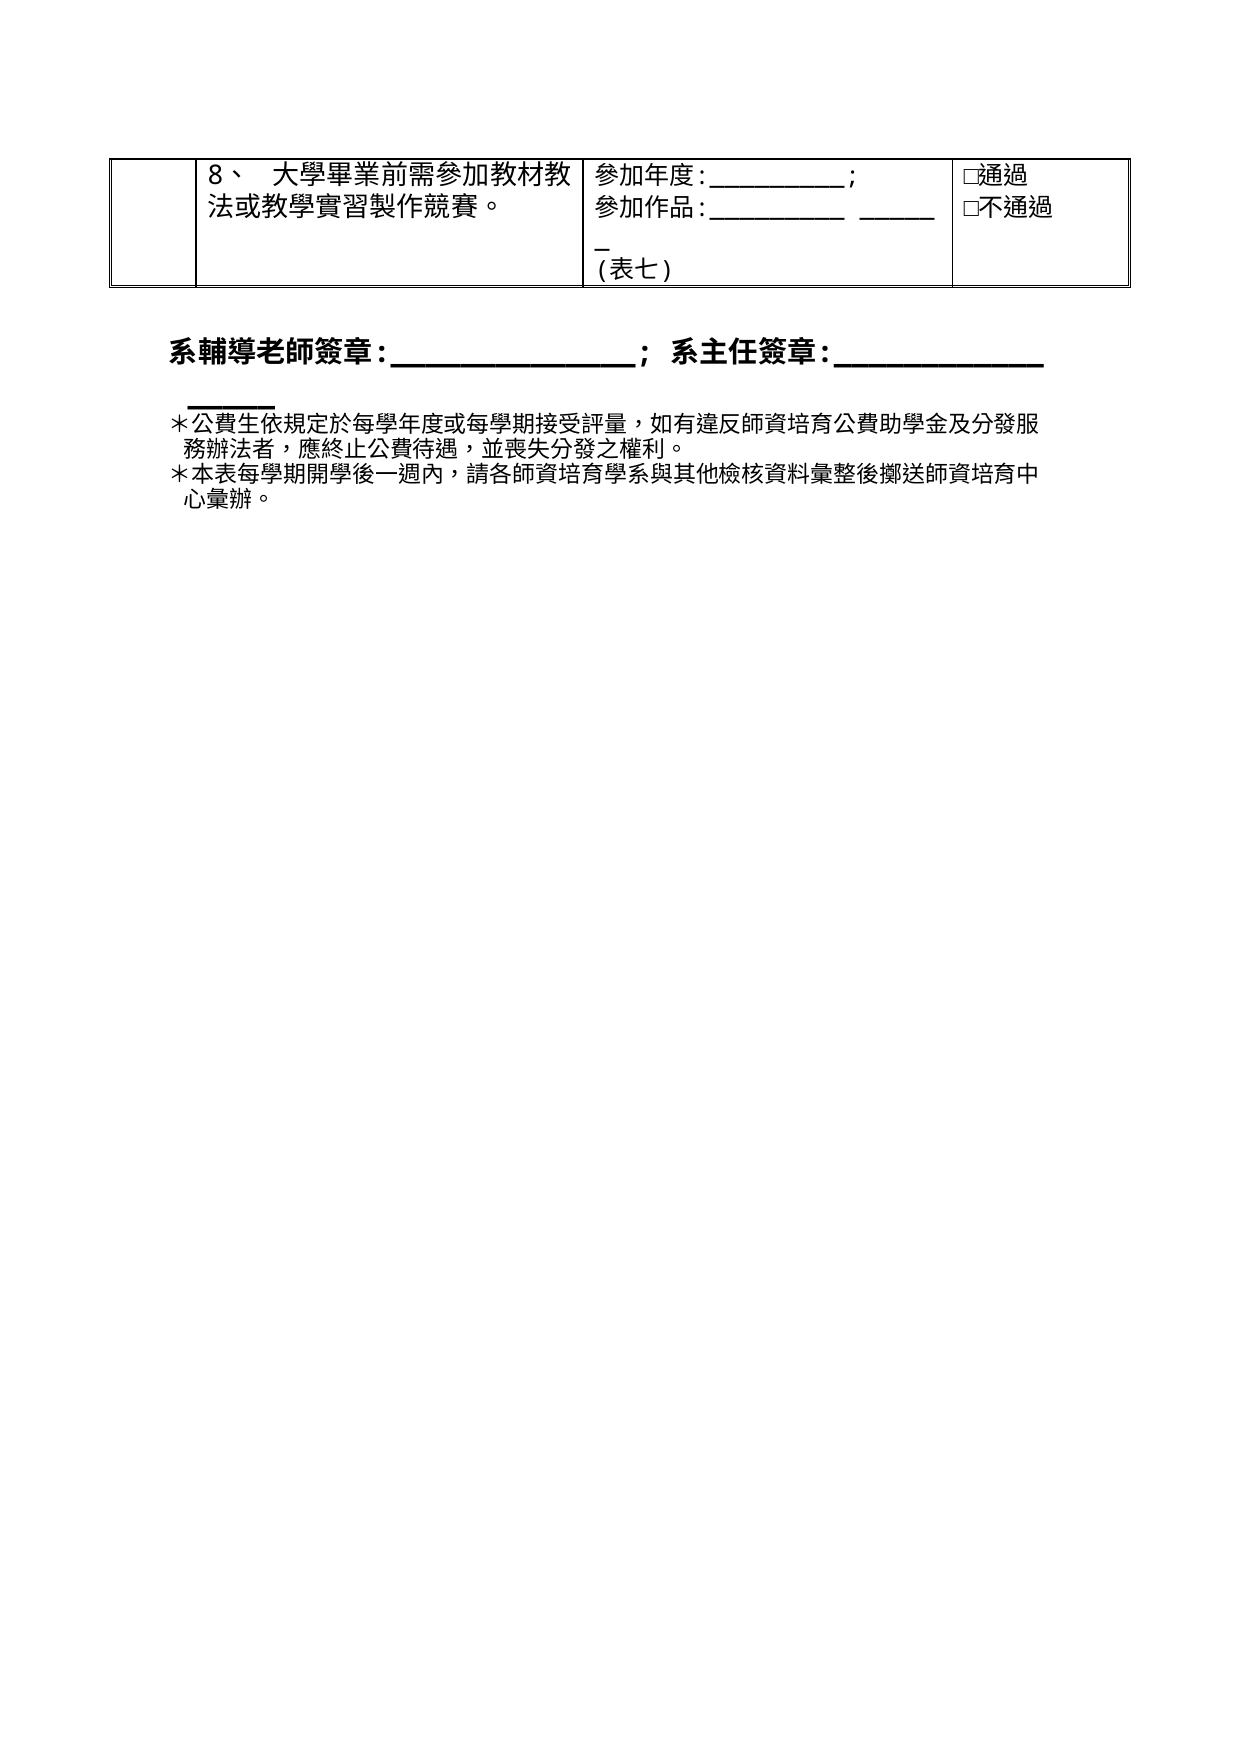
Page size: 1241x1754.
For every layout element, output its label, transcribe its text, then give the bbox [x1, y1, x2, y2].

text ＊公費生依規定於每學年度或每學期接受評量，如有違反師資培育公費助學金及分發服務辦法者，應終止公費待遇，並喪失分發之權利。 [169, 413, 1053, 463]
table_cell □通過 □不通過 [953, 160, 1128, 285]
text 系輔導老師簽章:______________; 系主任簽章:_________________ [169, 329, 1053, 413]
text ＊本表每學期開學後一週內，請各師資培育學系與其他檢核資料彙整後擲送師資培育中心彙辦。 [169, 463, 1053, 513]
table_cell [112, 160, 195, 285]
table_cell 大學畢業前需參加教材教法或教學實習製作競賽。 [197, 160, 582, 285]
table_cell 參加年度:_________; 參加作品:_________ ______ (表七) [584, 160, 952, 285]
